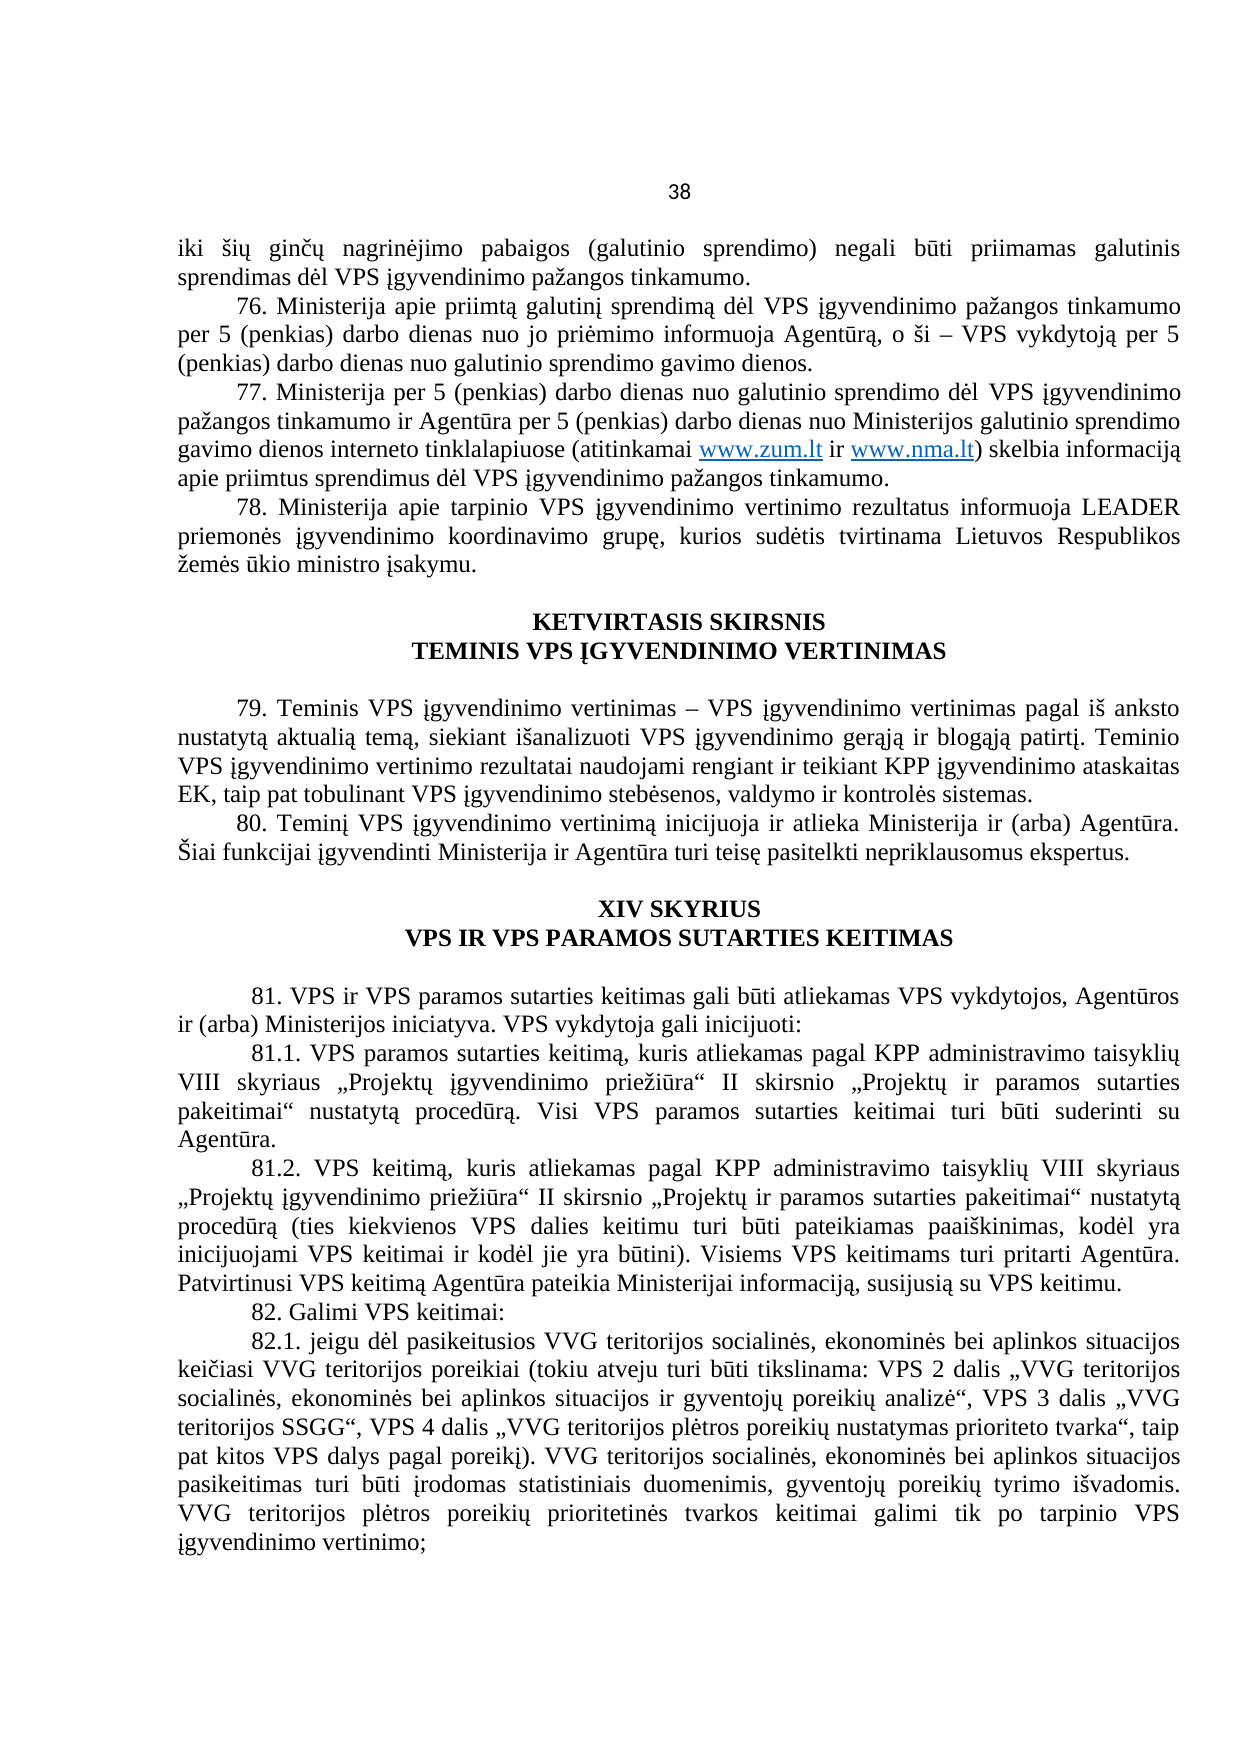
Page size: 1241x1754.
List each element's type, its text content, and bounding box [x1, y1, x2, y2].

text 81. VPS ir VPS paramos sutarties keitimas gali būti atliekamas VPS vykdytojos, Agentūros ir (arba) Ministerijos iniciatyva. VPS vykdytoja gali inicijuoti: [177, 981, 1181, 1038]
text iki šių ginčų nagrinėjimo pabaigos (galutinio sprendimo) negali būti priimamas galutinis sprendimas dėl VPS įgyvendinimo pažangos tinkamumo. [177, 233, 1181, 291]
text 78. Ministerija apie tarpinio VPS įgyvendinimo vertinimo rezultatus informuoja LEADER priemonės įgyvendinimo koordinavimo grupę, kurios sudėtis tvirtinama Lietuvos Respublikos žemės ūkio ministro įsakymu. [177, 492, 1181, 578]
text 82.1. jeigu dėl pasikeitusios VVG teritorijos socialinės, ekonominės bei aplinkos situacijos keičiasi VVG teritorijos poreikiai (tokiu atveju turi būti tikslinama: VPS 2 dalis „VVG teritorijos socialinės, ekonominės bei aplinkos situacijos ir gyventojų poreikių analizė“, VPS 3 dalis „VVG teritorijos SSGG“, VPS 4 dalis „VVG teritorijos plėtros poreikių nustatymas prioriteto tvarka“, taip pat kitos VPS dalys pagal poreikį). VVG teritorijos socialinės, ekonominės bei aplinkos situacijos pasikeitimas turi būti įrodomas statistiniais duomenimis, gyventojų poreikių tyrimo išvadomis. VVG teritorijos plėtros poreikių prioritetinės tvarkos keitimai galimi tik po tarpinio VPS įgyvendinimo vertinimo; [177, 1326, 1181, 1556]
text TEMINIS VPS ĮGYVENDINIMO VERTINIMAS [177, 636, 1181, 664]
text XIV SKYRIUS [177, 894, 1181, 923]
text KETVIRTASIS SKIRSNIS [177, 607, 1181, 636]
text 82. Galimi VPS keitimai: [177, 1297, 1181, 1326]
text 80. Teminį VPS įgyvendinimo vertinimą inicijuoja ir atlieka Ministerija ir (arba) Agentūra. Šiai funkcijai įgyvendinti Ministerija ir Agentūra turi teisę pasitelkti nepriklausomus ekspertus. [177, 808, 1181, 866]
text 77. Ministerija per 5 (penkias) darbo dienas nuo galutinio sprendimo dėl VPS įgyvendinimo pažangos tinkamumo ir Agentūra per 5 (penkias) darbo dienas nuo Ministerijos galutinio sprendimo gavimo dienos interneto tinklalapiuose (atitinkamai www.zum.lt ir www.nma.lt) skelbia informaciją apie priimtus sprendimus dėl VPS įgyvendinimo pažangos tinkamumo. [177, 377, 1181, 492]
text 81.2. VPS keitimą, kuris atliekamas pagal KPP administravimo taisyklių VIII skyriaus „Projektų įgyvendinimo priežiūra“ II skirsnio „Projektų ir paramos sutarties pakeitimai“ nustatytą procedūrą (ties kiekvienos VPS dalies keitimu turi būti pateikiamas paaiškinimas, kodėl yra inicijuojami VPS keitimai ir kodėl jie yra būtini). Visiems VPS keitimams turi pritarti Agentūra. Patvirtinusi VPS keitimą Agentūra pateikia Ministerijai informaciją, susijusią su VPS keitimu. [177, 1153, 1181, 1297]
text 79. Teminis VPS įgyvendinimo vertinimas – VPS įgyvendinimo vertinimas pagal iš anksto nustatytą aktualią temą, siekiant išanalizuoti VPS įgyvendinimo gerąją ir blogąją patirtį. Teminio VPS įgyvendinimo vertinimo rezultatai naudojami rengiant ir teikiant KPP įgyvendinimo ataskaitas EK, taip pat tobulinant VPS įgyvendinimo stebėsenos, valdymo ir kontrolės sistemas. [177, 693, 1181, 808]
text 76. Ministerija apie priimtą galutinį sprendimą dėl VPS įgyvendinimo pažangos tinkamumo per 5 (penkias) darbo dienas nuo jo priėmimo informuoja Agentūrą, o ši – VPS vykdytoją per 5 (penkias) darbo dienas nuo galutinio sprendimo gavimo dienos. [177, 291, 1181, 377]
text VPS IR VPS PARAMOS SUTARTIES KEITIMAS [177, 923, 1181, 952]
text 81.1. VPS paramos sutarties keitimą, kuris atliekamas pagal KPP administravimo taisyklių VIII skyriaus „Projektų įgyvendinimo priežiūra“ II skirsnio „Projektų ir paramos sutarties pakeitimai“ nustatytą procedūrą. Visi VPS paramos sutarties keitimai turi būti suderinti su Agentūra. [177, 1038, 1181, 1153]
